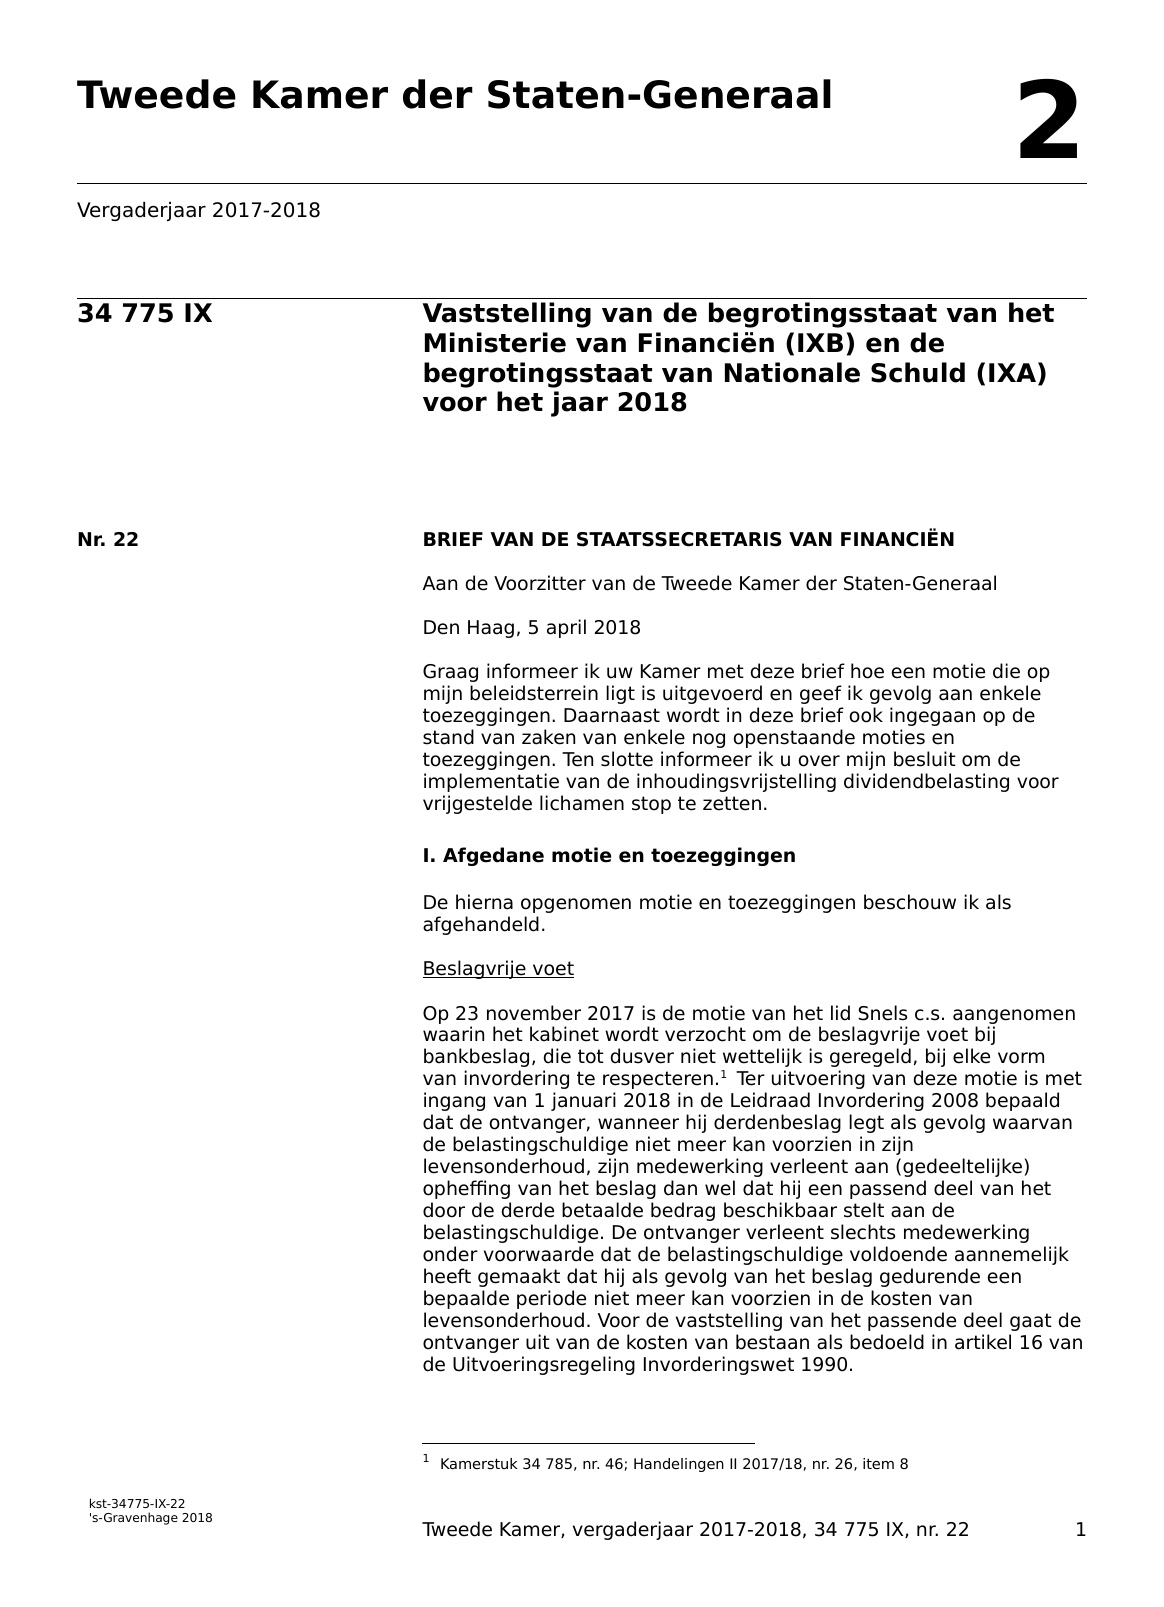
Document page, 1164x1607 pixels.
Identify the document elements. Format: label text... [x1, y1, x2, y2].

subtitle Nr. 22 BRIEF VAN DE STAATSSECRETARIS VAN FINANCIËN [77, 529, 1087, 551]
table_header Tweede Kamer der Staten-Generaal [77, 59, 886, 183]
text 's-Gravenhage 2018 [88, 1511, 323, 1525]
text Op 23 november 2017 is de motie van het lid Snels c.s. aangenomen waarin het kabinet wordt verzocht om de beslagvrije voet bij bankbeslag, die tot dusver niet wettelijk is geregeld, bij elke vorm van invordering te respecteren. Ter uitvoering van deze motie is met ingang van 1 januari 2018 in de Leidraad Invordering 2008 bepaald dat de ontvanger, wanneer hij derdenbeslag legt als gevolg waarvan de belastingschuldige niet meer kan voorzien in zijn levensonderhoud, zijn medewerking verleent aan (gedeeltelijke) opheffing van het beslag dan wel dat hij een passend deel van het door de derde betaalde bedrag beschikbaar stelt aan de belastingschuldige. De ontvanger verleent slechts medewerking onder voorwaarde dat de belastingschuldige voldoende aannemelijk heeft gemaakt dat hij als gevolg van het beslag gedurende een bepaalde periode niet meer kan voorzien in de kosten van levensonderhoud. Voor de vaststelling van het passende deel gaat de ontvanger uit van de kosten van bestaan als bedoeld in artikel 16 van de Uitvoeringsregeling Invorderingswet 1990. [422, 1002, 1087, 1376]
text De hierna opgenomen motie en toezeggingen beschouw ik als afgehandeld. [422, 892, 1087, 936]
subtitle I. Afgedane motie en toezeggingen [422, 845, 1087, 867]
subtitle 34 775 IX Vaststelling van de begrotingsstaat van het Ministerie van Financiën (IXB) en de begrotingsstaat van Nationale Schuld (IXA) voor het jaar 2018 [77, 299, 1087, 418]
text Kamerstuk 34 785, nr. 46; Handelingen II 2017/18, nr. 26, item 8 [422, 1452, 1087, 1474]
table_cell Vergaderjaar 2017-2018 [77, 184, 1087, 298]
text Graag informeer ik uw Kamer met deze brief hoe een motie die op mijn beleidsterrein ligt is uitgevoerd en geef ik gevolg aan enkele toezeggingen. Daarnaast wordt in deze brief ook ingegaan op de stand van zaken van enkele nog openstaande moties en toezeggingen. Ten slotte informeer ik u over mijn besluit om de implementatie van de inhoudingsvrijstelling dividendbelasting voor vrijgestelde lichamen stop te zetten. [422, 661, 1087, 815]
subtitle Beslagvrije voet [422, 958, 1087, 980]
table_header 2 [886, 59, 1087, 183]
text Den Haag, 5 april 2018 [422, 617, 1087, 639]
text kst-34775-IX-22 [88, 1497, 323, 1511]
text Aan de Voorzitter van de Tweede Kamer der Staten-Generaal [422, 573, 1087, 595]
